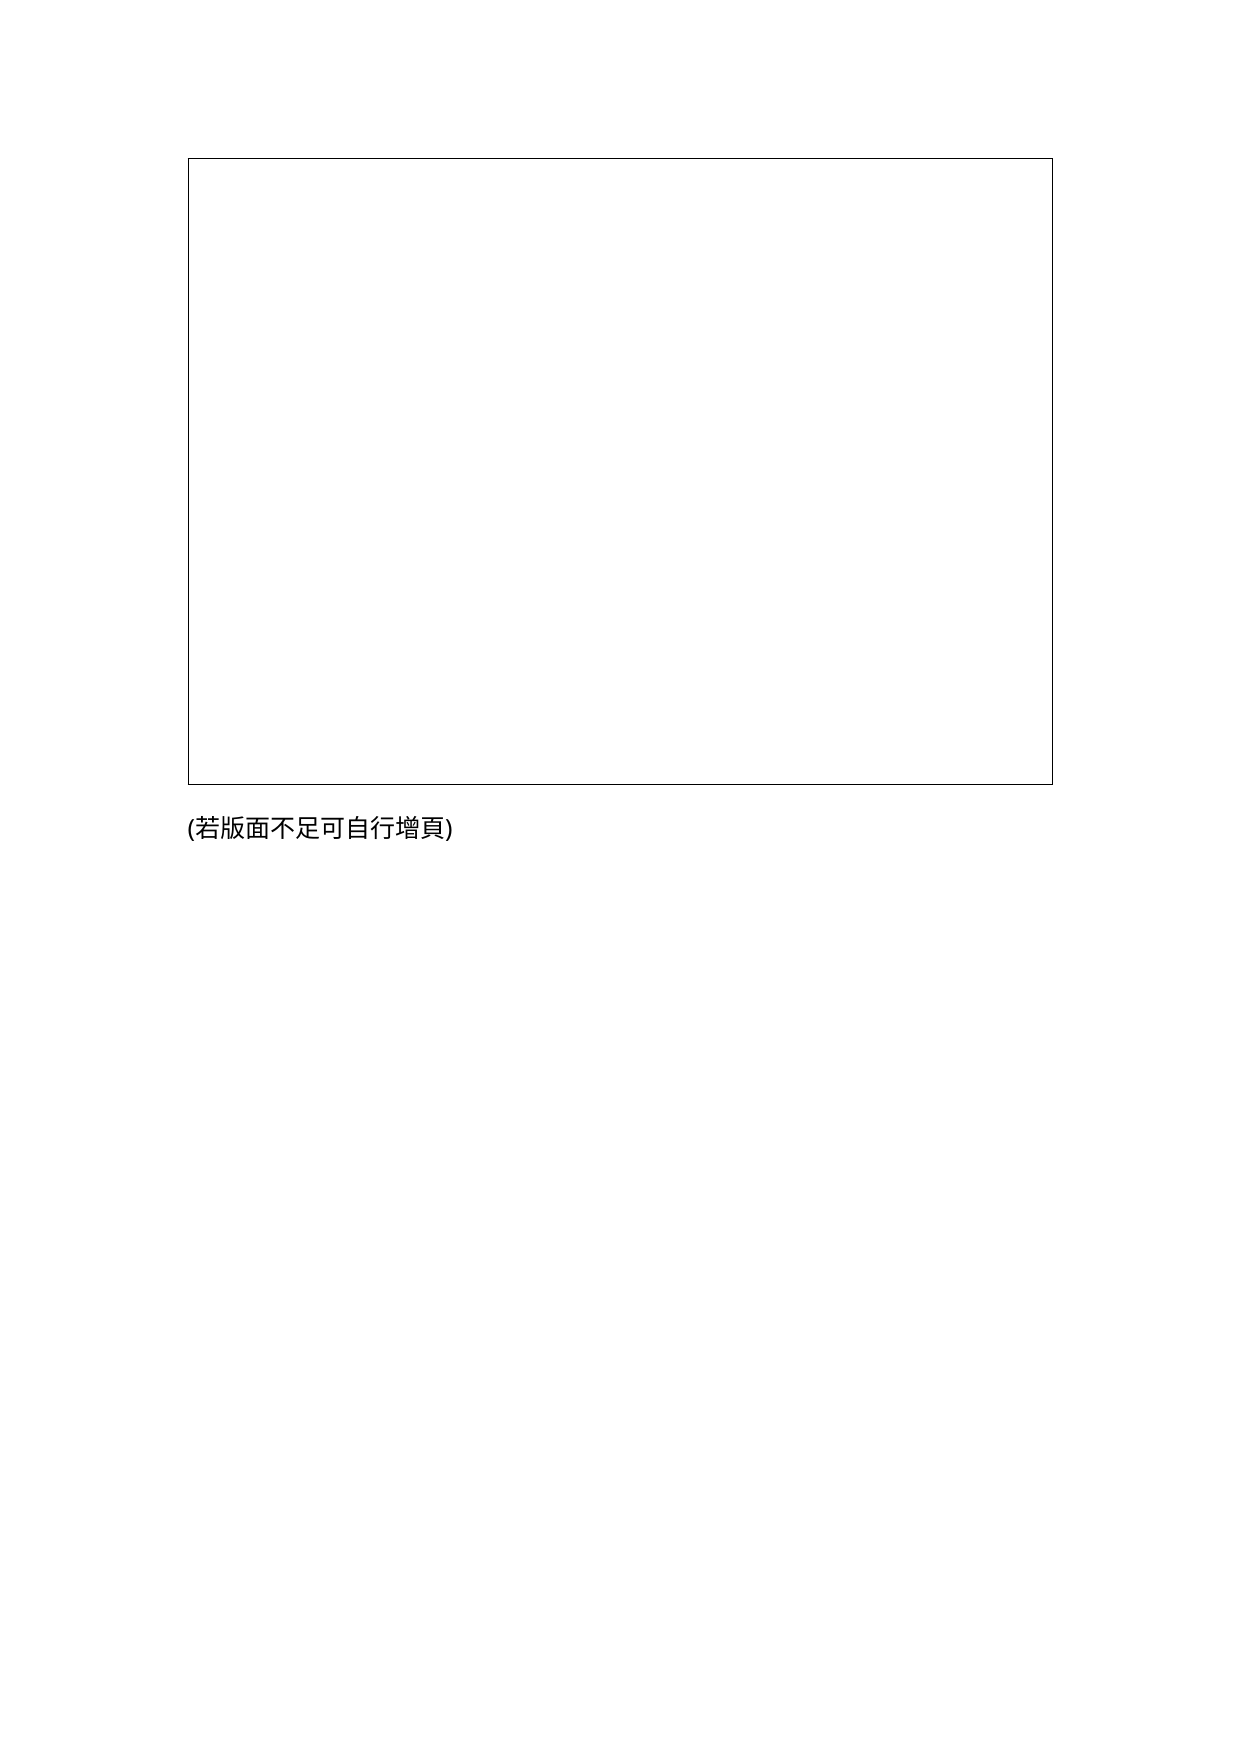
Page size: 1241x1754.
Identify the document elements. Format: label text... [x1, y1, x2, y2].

text (若版面不足可自行增頁) [187, 785, 1053, 848]
table_cell [189, 159, 1052, 784]
